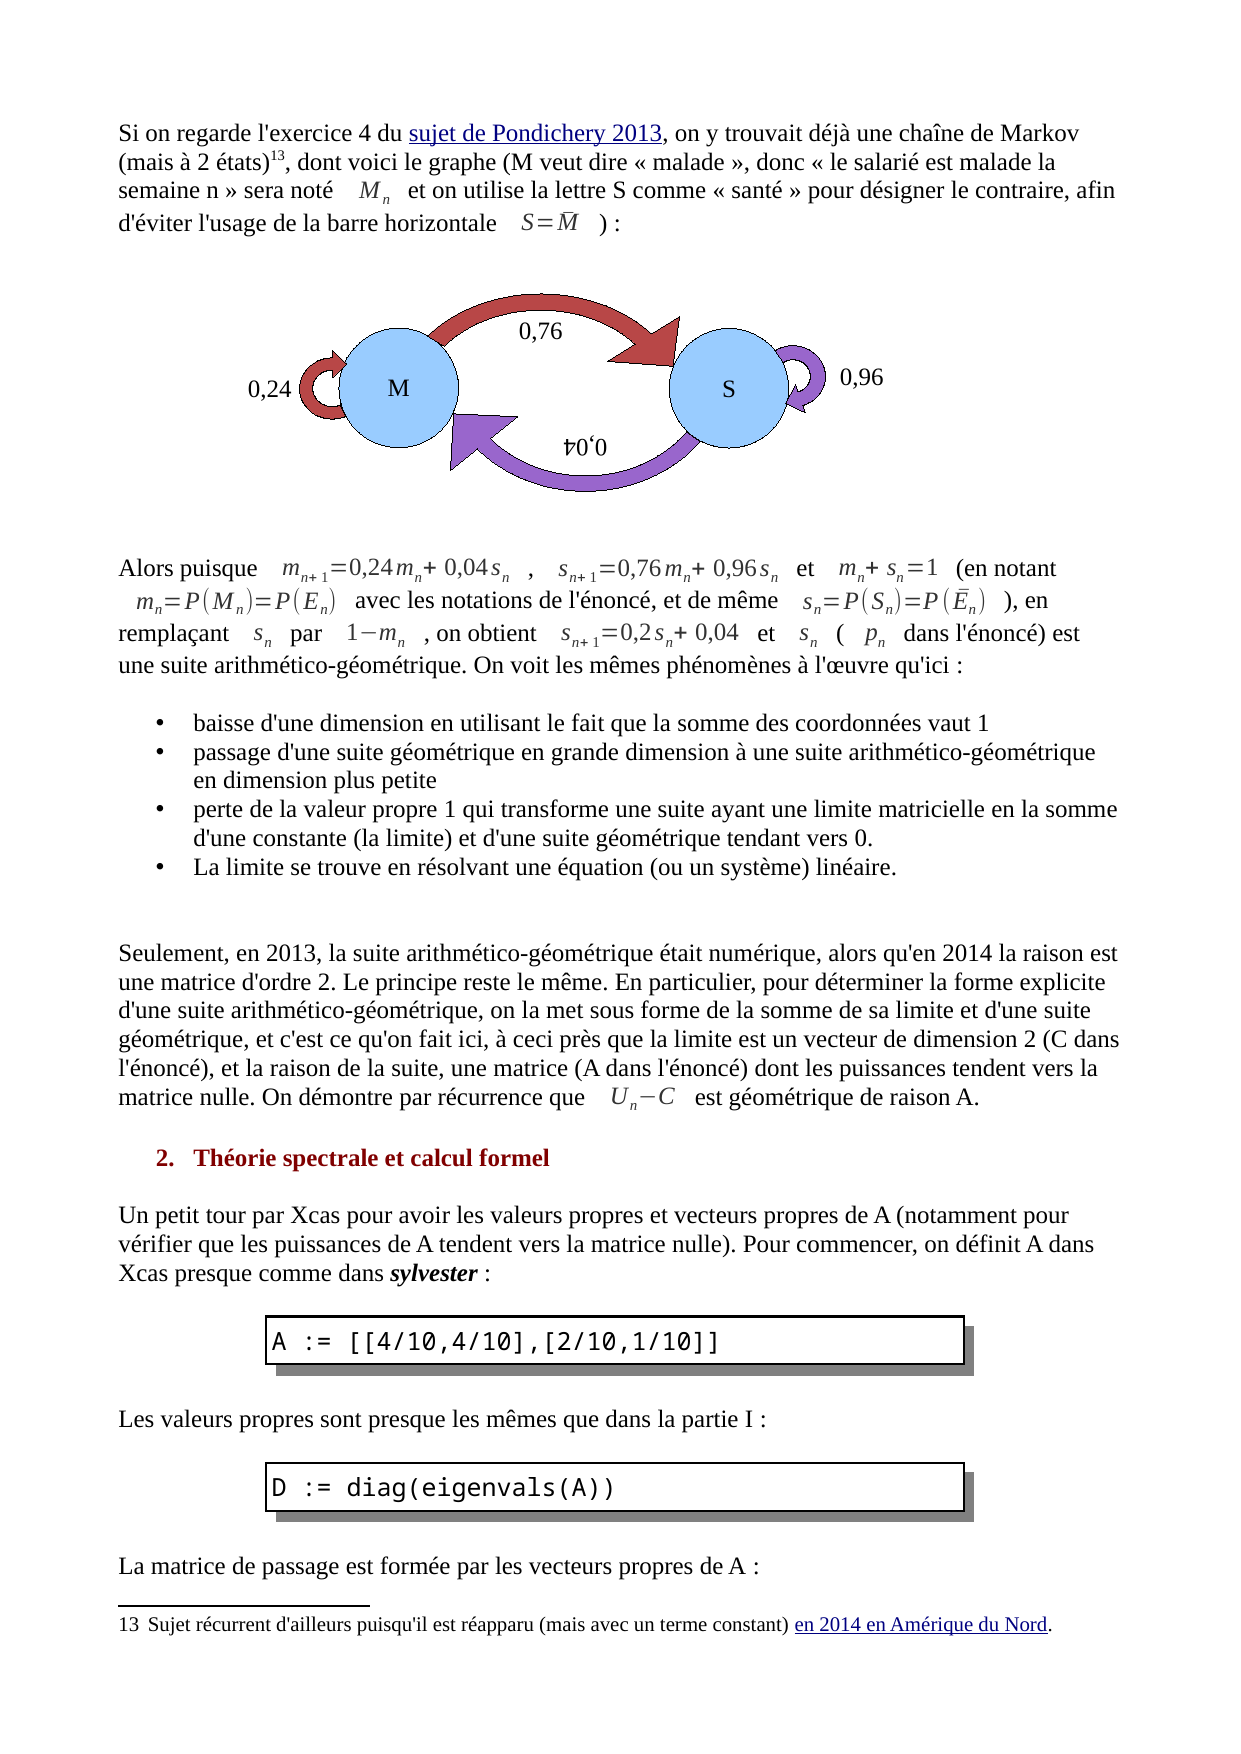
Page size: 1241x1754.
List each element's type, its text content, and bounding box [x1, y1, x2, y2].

text Si on regarde l'exercice 4 du sujet de Pondichery 2013, on y trouvait déjà une chaîne de Markov (mais à 2 états), dont voici le graphe (M veut dire « malade », donc « le salarié est malade la semaine n » sera noté et on utilise la lettre S comme « santé » pour désigner le contraire, afin d'éviter l'usage de la barre horizontale ) : [118, 118, 1122, 237]
text Seulement, en 2013, la suite arithmético-géométrique était numérique, alors qu'en 2014 la raison est une matrice d'ordre 2. Le principe reste le même. En particulier, pour déterminer la forme explicite d'une suite arithmético-géométrique, on la met sous forme de la somme de sa limite et d'une suite géométrique, et c'est ce qu'on fait ici, à ceci près que la limite est un vecteur de dimension 2 (C dans l'énoncé), et la raison de la suite, une matrice (A dans l'énoncé) dont les puissances tendent vers la matrice nulle. On démontre par récurrence que est géométrique de raison A. [118, 938, 1122, 1114]
list passage d'une suite géométrique en grande dimension à une suite arithmético-géométrique en dimension plus petite [156, 737, 1122, 794]
text Un petit tour par Xcas pour avoir les valeurs propres et vecteurs propres de A (notamment pour vérifier que les puissances de A tendent vers la matrice nulle). Pour commencer, on définit A dans Xcas presque comme dans sylvester : [118, 1200, 1122, 1287]
text Alors puisque , et (en notant avec les notations de l'énoncé, et de même ), en remplaçant par , on obtient et (dans l'énoncé) est une suite arithmético-géométrique. On voit les mêmes phénomènes à l'œuvre qu'ici : [118, 553, 1122, 679]
table_header D := diag(eigenvals(A)) [267, 1464, 963, 1509]
list La limite se trouve en résolvant une équation (ou un système) linéaire. [156, 852, 1122, 880]
text Sujet récurrent d'ailleurs puisqu'il est réapparu (mais avec un terme constant) en 2014 en Amérique du Nord. [118, 1612, 1122, 1636]
list Théorie spectrale et calcul formel [156, 1143, 1122, 1172]
text Les valeurs propres sont presque les mêmes que dans la partie I : [118, 1404, 1122, 1433]
list baisse d'une dimension en utilisant le fait que la somme des coordonnées vaut 1 [156, 708, 1122, 737]
table_header A := [[4/10,4/10],[2/10,1/10]] [267, 1318, 963, 1363]
text La matrice de passage est formée par les vecteurs propres de A : [118, 1551, 1122, 1580]
list perte de la valeur propre 1 qui transforme une suite ayant une limite matricielle en la somme d'une constante (la limite) et d'une suite géométrique tendant vers 0. [156, 794, 1122, 852]
